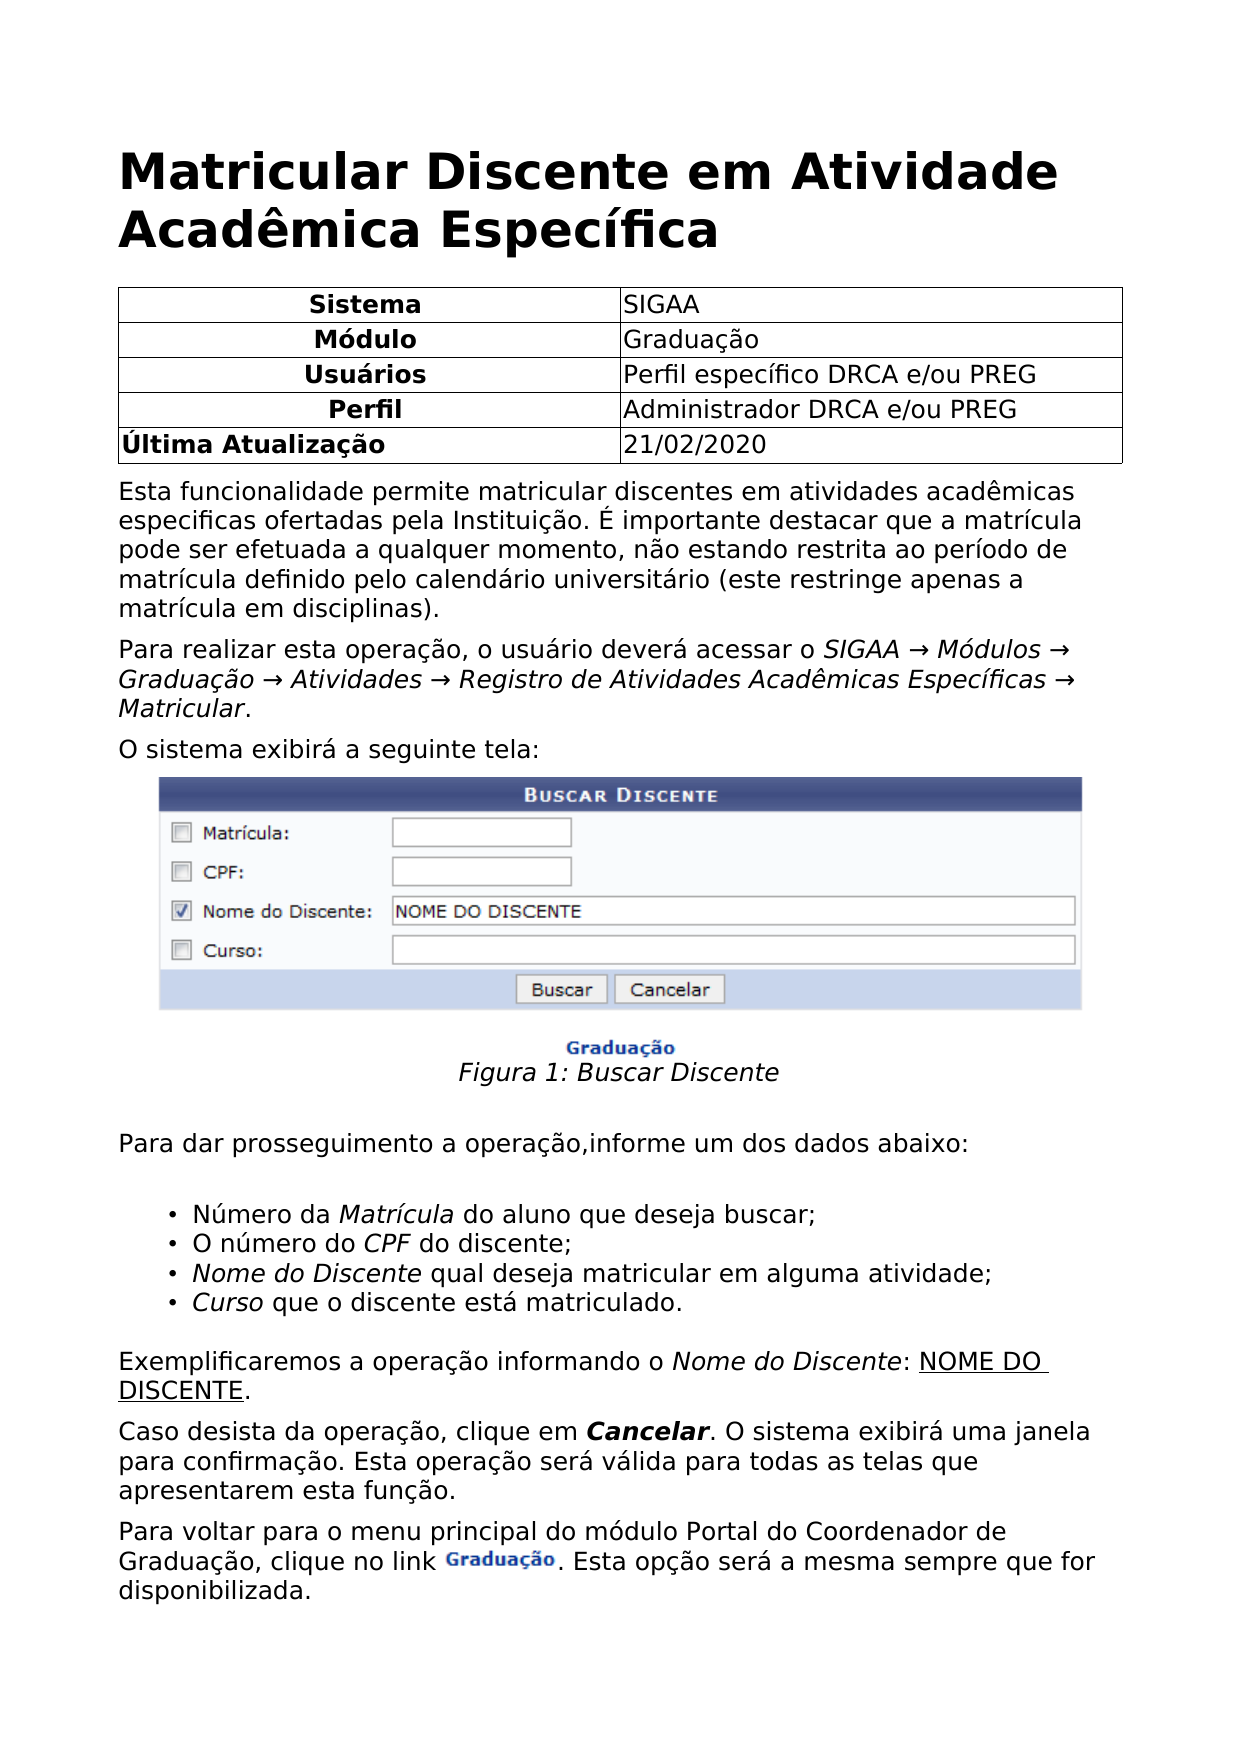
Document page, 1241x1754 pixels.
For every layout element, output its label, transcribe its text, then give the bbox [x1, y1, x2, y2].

list Número da Matrícula do aluno que deseja buscar; [177, 1201, 1122, 1230]
table_cell Perfil [119, 393, 620, 427]
table_header Sistema [119, 288, 620, 322]
text O sistema exibirá a seguinte tela: [118, 736, 1122, 765]
text Para dar prosseguimento a operação,informe um dos dados abaixo: [118, 1129, 1122, 1158]
table_cell Graduação [621, 323, 1122, 357]
text Exemplificaremos a operação informando o Nome do Discente: NOME DO DISCENTE. [118, 1347, 1122, 1405]
table_cell Última Atualização [119, 428, 620, 462]
table_cell Perfil específico DRCA e/ou PREG [621, 358, 1122, 392]
list Curso que o discente está matriculado. [177, 1288, 1122, 1317]
subtitle Matricular Discente em Atividade Acadêmica Específica [118, 143, 1122, 259]
picture [444, 1546, 557, 1571]
text Para realizar esta operação, o usuário deverá acessar o SIGAA → Módulos → Graduação → Atividades → Registro de Atividades Acadêmicas Específicas → Matricular. [118, 636, 1122, 723]
text Figura 1: Buscar Discente [154, 1059, 1087, 1088]
table_cell Módulo [119, 323, 620, 357]
text Caso desista da operação, clique em Cancelar. O sistema exibirá uma janela para confirmação. Esta operação será válida para todas as telas que apresentarem esta função. [118, 1417, 1122, 1505]
list O número do CPF do discente; [177, 1230, 1122, 1259]
table_header SIGAA [621, 288, 1122, 322]
list Nome do Discente qual deseja matricular em alguma atividade; [177, 1259, 1122, 1288]
table_cell Usuários [119, 358, 620, 392]
text Esta funcionalidade permite matricular discentes em atividades acadêmicas especificas ofertadas pela Instituição. É importante destacar que a matrícula pode ser efetuada a qualquer momento, não estando restrita ao período de matrícula definido pelo calendário universitário (este restringe apenas a matrícula em disciplinas). [118, 477, 1122, 623]
table_cell 21/02/2020 [621, 428, 1122, 462]
picture [153, 777, 1087, 1059]
table_cell Administrador DRCA e/ou PREG [621, 393, 1122, 427]
text Para voltar para o menu principal do módulo Portal do Coordenador de Graduação, clique no link . Esta opção será a mesma sempre que for disponibilizada. [118, 1517, 1122, 1605]
